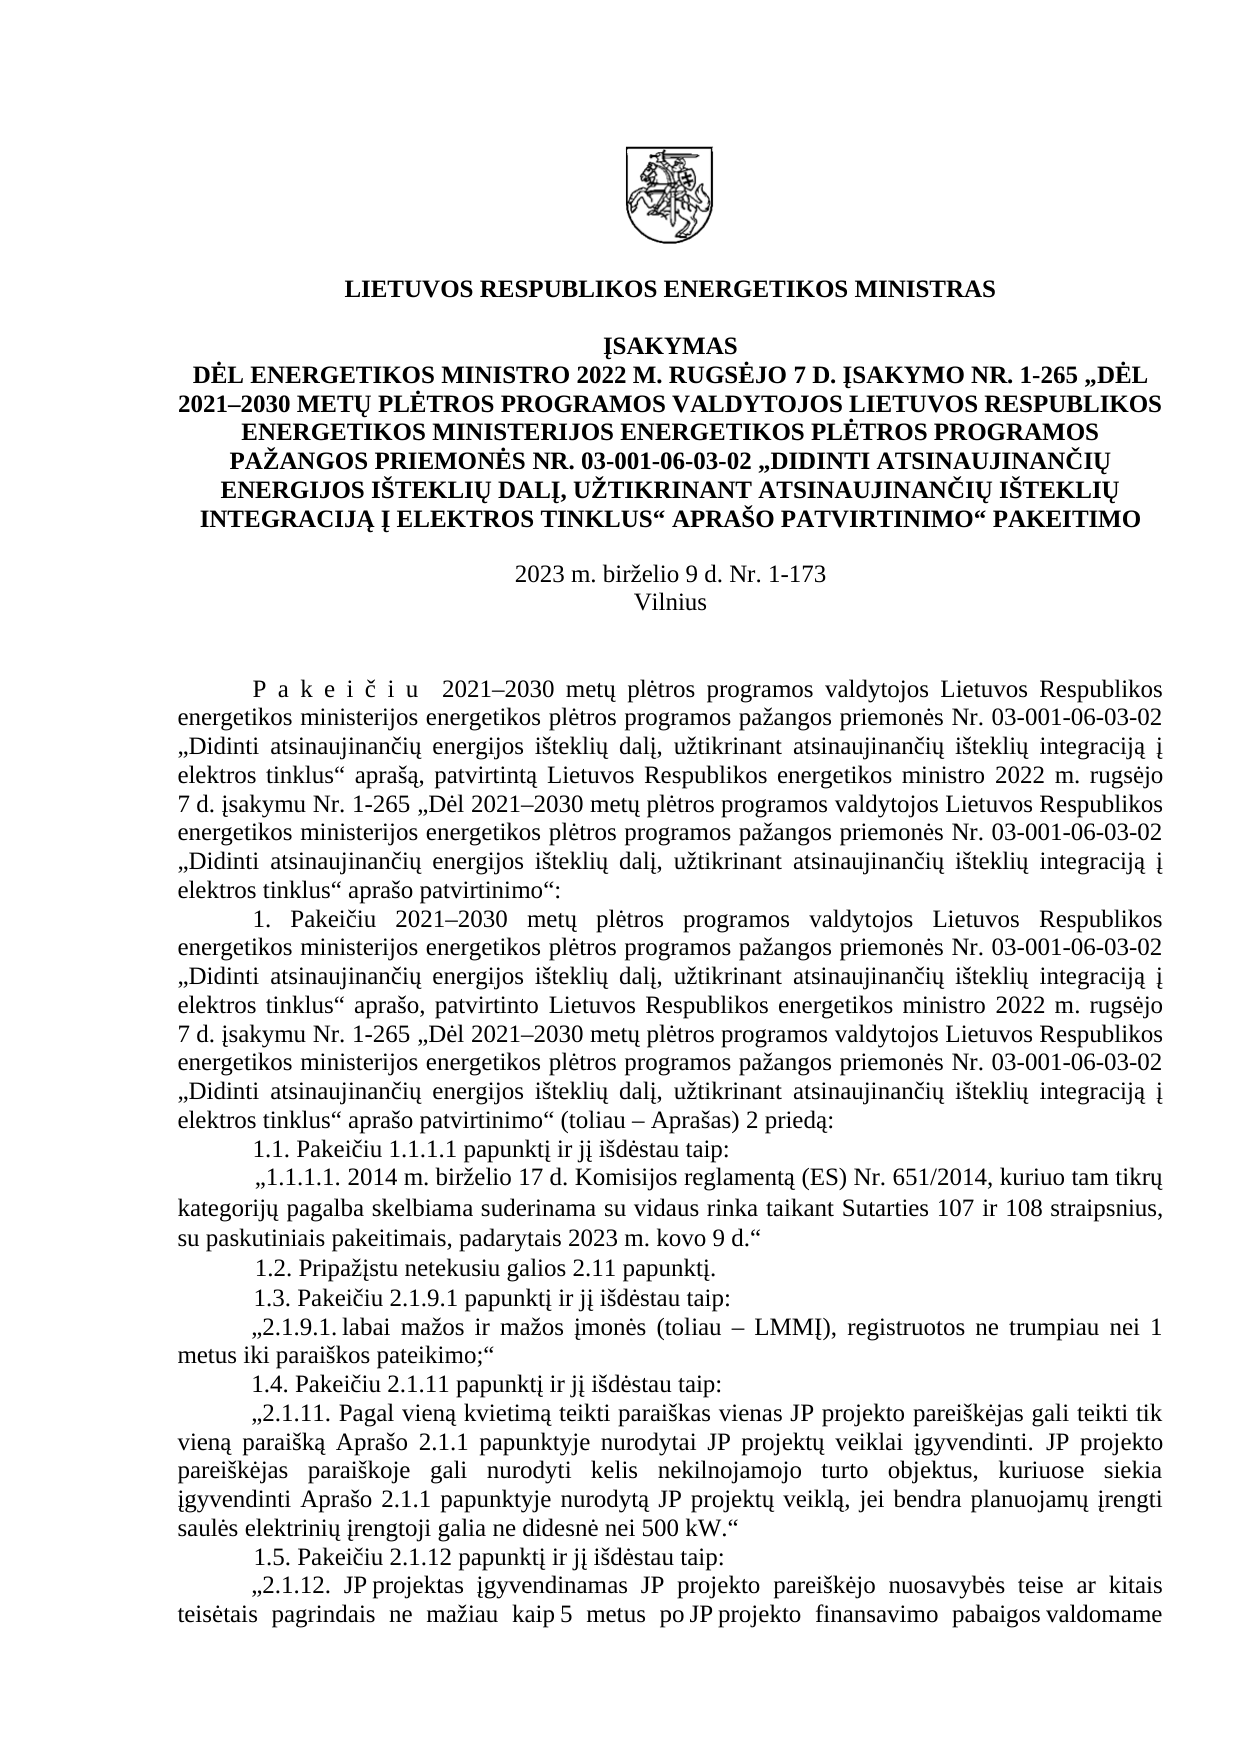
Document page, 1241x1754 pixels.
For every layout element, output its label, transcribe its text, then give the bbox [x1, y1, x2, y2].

text „2.1.12. JP projektas įgyvendinamas JP projekto pareiškėjo nuosavybės teise ar kitais teisėtais pagrindais ne mažiau kaip 5 metus po JP projekto finansavimo pabaigos valdomame [177, 1570, 1163, 1628]
text P a k e i č i u 2021–2030 metų plėtros programos valdytojos Lietuvos Respublikos energetikos ministerijos energetikos plėtros programos pažangos priemonės Nr. 03-001-06-03-02 „Didinti atsinaujinančių energijos išteklių dalį, užtikrinant atsinaujinančių išteklių integraciją į elektros tinklus“ aprašą, patvirtintą Lietuvos Respublikos energetikos ministro 2022 m. rugsėjo 7 d. įsakymu Nr. 1-265 „Dėl 2021–2030 metų plėtros programos valdytojos Lietuvos Respublikos energetikos ministerijos energetikos plėtros programos pažangos priemonės Nr. 03-001-06-03-02 „Didinti atsinaujinančių energijos išteklių dalį, užtikrinant atsinaujinančių išteklių integraciją į elektros tinklus“ aprašo patvirtinimo“: [177, 674, 1163, 904]
text 1.5. Pakeičiu 2.1.12 papunktį ir jį išdėstau taip: [253, 1542, 1163, 1570]
text Vilnius [177, 587, 1163, 616]
text „2.1.9.1. labai mažos ir mažos įmonės (toliau – LMMĮ), registruotos ne trumpiau nei 1 metus iki paraiškos pateikimo;“ [177, 1312, 1163, 1369]
text DĖL energetikos ministro 2022 m. rugsėjo 7 d. įsakymo nr. 1-265 „Dėl 2021–2030 metų plėtros programos valdytojos Lietuvos Respublikos energetikos ministerijos energetikos plėtros programos pažangos priemonės NR. 03-001-06-03-02 „DIDINTI ATSINAUJINANČIŲ ENERGIJOS IŠTEKLIŲ DALĮ, UŽTIKRINANT ATSINAUJINANČIŲ IŠTEKLIŲ INTEGRACIJĄ Į ELEKTROS TINKLUS“ aprašo patvirtinimo“ pakeitimo [177, 360, 1163, 532]
text 2023 m. birželio 9 d. Nr. 1-173 [177, 559, 1163, 587]
text 1.3. Pakeičiu 2.1.9.1 papunktį ir jį išdėstau taip: [253, 1283, 1163, 1312]
text LIETUVOS RESPUBLIKOS ENERGETIKOS MINISTRAS [177, 274, 1163, 302]
text „1.1.1.1. 2014 m. birželio 17 d. Komisijos reglamentą (ES) Nr. 651/2014, kuriuo tam tikrų kategorijų pagalba skelbiama suderinama su vidaus rinka taikant Sutarties 107 ir 108 straipsnius, su paskutiniais pakeitimais, padarytais 2023 m. kovo 9 d.“ [177, 1162, 1163, 1251]
text 1.4. Pakeičiu 2.1.11 papunktį ir jį išdėstau taip: [177, 1369, 1163, 1398]
text 1.2. Pripažįstu netekusiu galios 2.11 papunktį. [177, 1253, 1163, 1282]
text „2.1.11. Pagal vieną kvietimą teikti paraiškas vienas JP projekto pareiškėjas gali teikti tik vieną paraišką Aprašo 2.1.1 papunktyje nurodytai JP projektų veiklai įgyvendinti. JP projekto pareiškėjas paraiškoje gali nurodyti kelis nekilnojamojo turto objektus, kuriuose siekia įgyvendinti Aprašo 2.1.1 papunktyje nurodytą JP projektų veiklą, jei bendra planuojamų įrengti saulės elektrinių įrengtoji galia ne didesnė nei 500 kW.“ [177, 1398, 1163, 1542]
text 1. Pakeičiu 2021–2030 metų plėtros programos valdytojos Lietuvos Respublikos energetikos ministerijos energetikos plėtros programos pažangos priemonės Nr. 03-001-06-03-02 „Didinti atsinaujinančių energijos išteklių dalį, užtikrinant atsinaujinančių išteklių integraciją į elektros tinklus“ aprašo, patvirtinto Lietuvos Respublikos energetikos ministro 2022 m. rugsėjo 7 d. įsakymu Nr. 1-265 „Dėl 2021–2030 metų plėtros programos valdytojos Lietuvos Respublikos energetikos ministerijos energetikos plėtros programos pažangos priemonės Nr. 03-001-06-03-02 „Didinti atsinaujinančių energijos išteklių dalį, užtikrinant atsinaujinančių išteklių integraciją į elektros tinklus“ aprašo patvirtinimo“ (toliau – Aprašas) 2 priedą: [177, 904, 1163, 1134]
text įsakymas [177, 331, 1163, 360]
text 1.1. Pakeičiu 1.1.1.1 papunktį ir jį išdėstau taip: [177, 1134, 1163, 1162]
